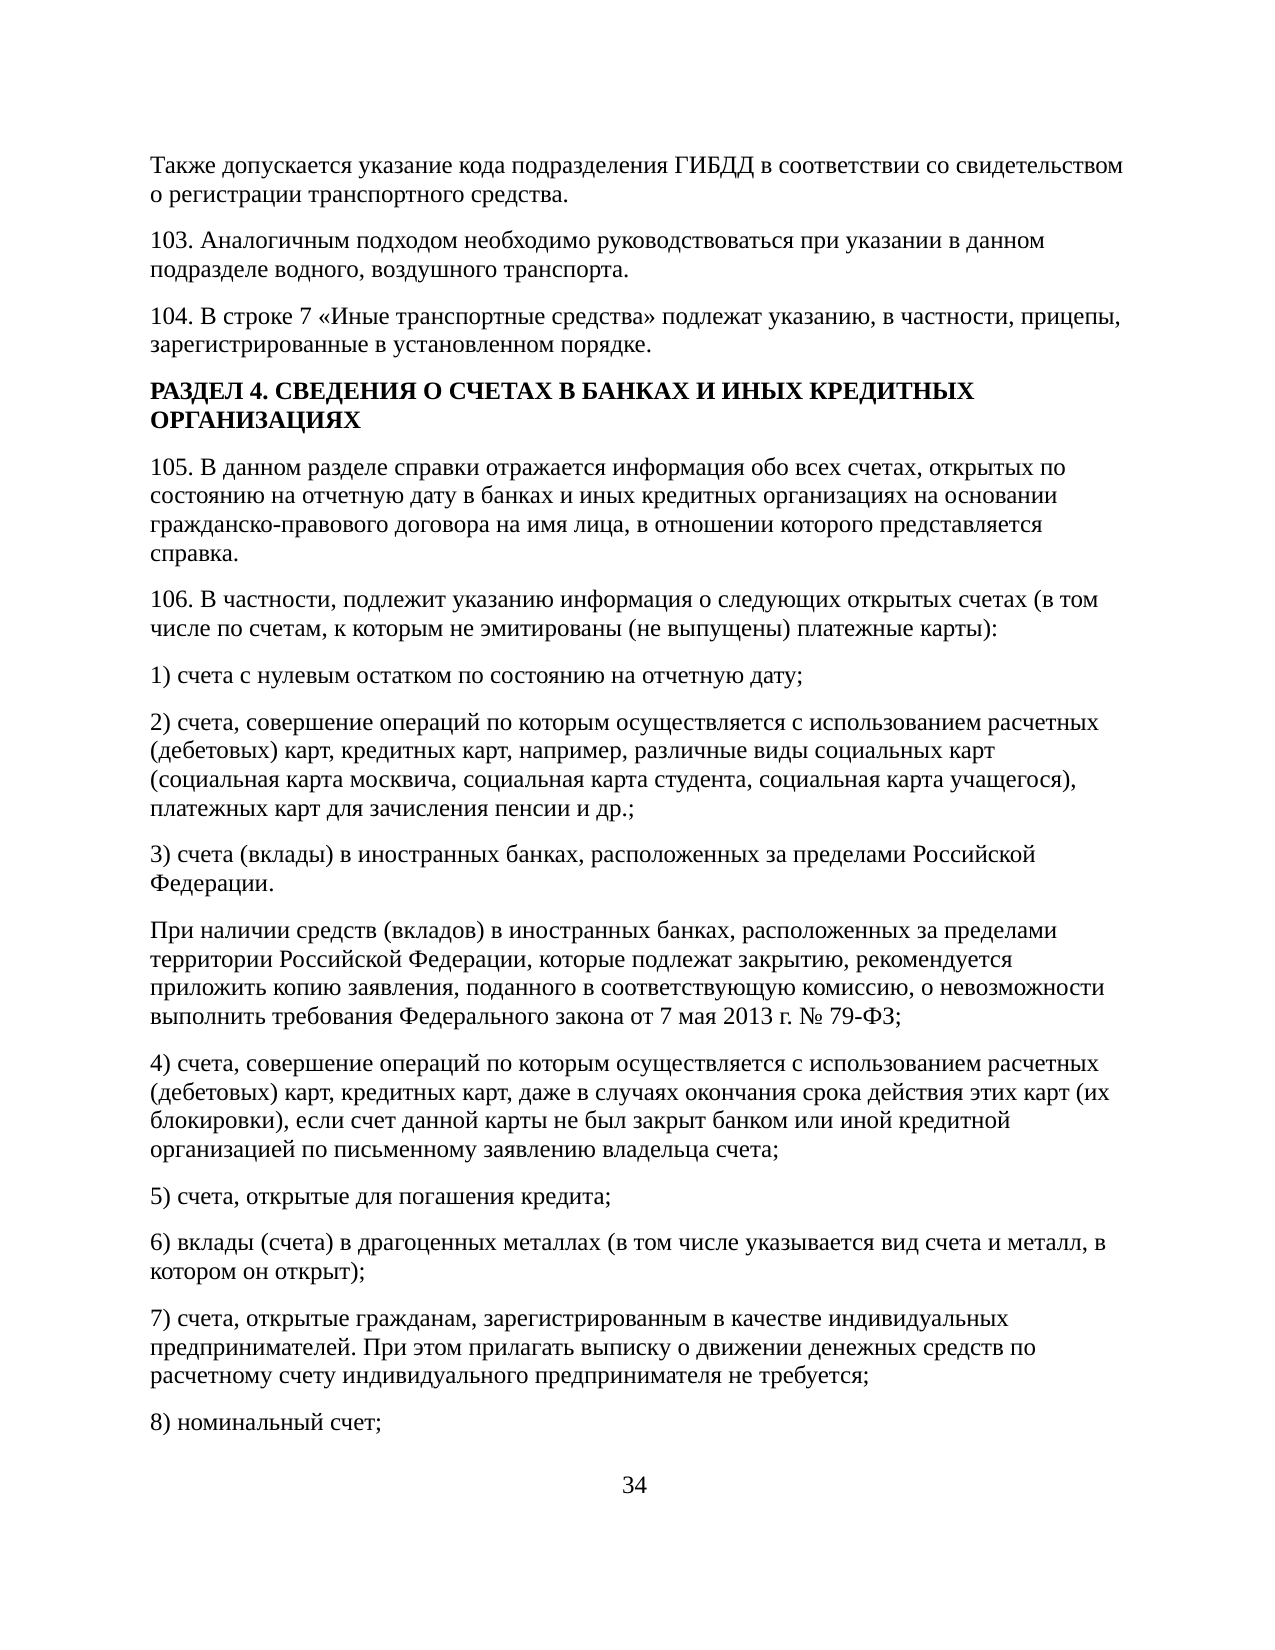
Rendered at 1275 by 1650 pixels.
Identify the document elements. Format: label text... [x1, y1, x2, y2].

text РАЗДЕЛ 4. СВЕДЕНИЯ О СЧЕТАХ В БАНКАХ И ИНЫХ КРЕДИТНЫХ ОРГАНИЗАЦИЯХ [150, 376, 1125, 434]
text 2) счета, совершение операций по которым осуществляется с использованием расчетных (дебетовых) карт, кредитных карт, например, различные виды социальных карт (социальная карта москвича, социальная карта студента, социальная карта учащегося), платежных карт для зачисления пенсии и др.; [150, 707, 1125, 822]
text При наличии средств (вкладов) в иностранных банках, расположенных за пределами территории Российской Федерации, которые подлежат закрытию, рекомендуется приложить копию заявления, поданного в соответствующую комиссию, о невозможности выполнить требования Федерального закона от 7 мая 2013 г. № 79-ФЗ; [150, 915, 1125, 1030]
text 104. В строке 7 «Иные транспортные средства» подлежат указанию, в частности, прицепы, зарегистрированные в установленном порядке. [150, 301, 1125, 358]
text 106. В частности, подлежит указанию информация о следующих открытых счетах (в том числе по счетам, к которым не эмитированы (не выпущены) платежные карты): [150, 584, 1125, 642]
text 5) счета, открытые для погашения кредита; [150, 1181, 1125, 1209]
text 4) счета, совершение операций по которым осуществляется с использованием расчетных (дебетовых) карт, кредитных карт, даже в случаях окончания срока действия этих карт (их блокировки), если счет данной карты не был закрыт банком или иной кредитной организацией по письменному заявлению владельца счета; [150, 1048, 1125, 1163]
text 6) вклады (счета) в драгоценных металлах (в том числе указывается вид счета и металл, в котором он открыт); [150, 1227, 1125, 1285]
text 8) номинальный счет; [150, 1407, 1125, 1436]
text Также допускается указание кода подразделения ГИБДД в соответствии со свидетельством о регистрации транспортного средства. [150, 150, 1125, 207]
text 1) счета с нулевым остатком по состоянию на отчетную дату; [150, 660, 1125, 689]
text 103. Аналогичным подходом необходимо руководствоваться при указании в данном подразделе водного, воздушного транспорта. [150, 225, 1125, 283]
text 105. В данном разделе справки отражается информация обо всех счетах, открытых по состоянию на отчетную дату в банках и иных кредитных организациях на основании гражданско-правового договора на имя лица, в отношении которого представляется справка. [150, 452, 1125, 567]
text 7) счета, открытые гражданам, зарегистрированным в качестве индивидуальных предпринимателей. При этом прилагать выписку о движении денежных средств по расчетному счету индивидуального предпринимателя не требуется; [150, 1303, 1125, 1389]
text 3) счета (вклады) в иностранных банках, расположенных за пределами Российской Федерации. [150, 839, 1125, 897]
